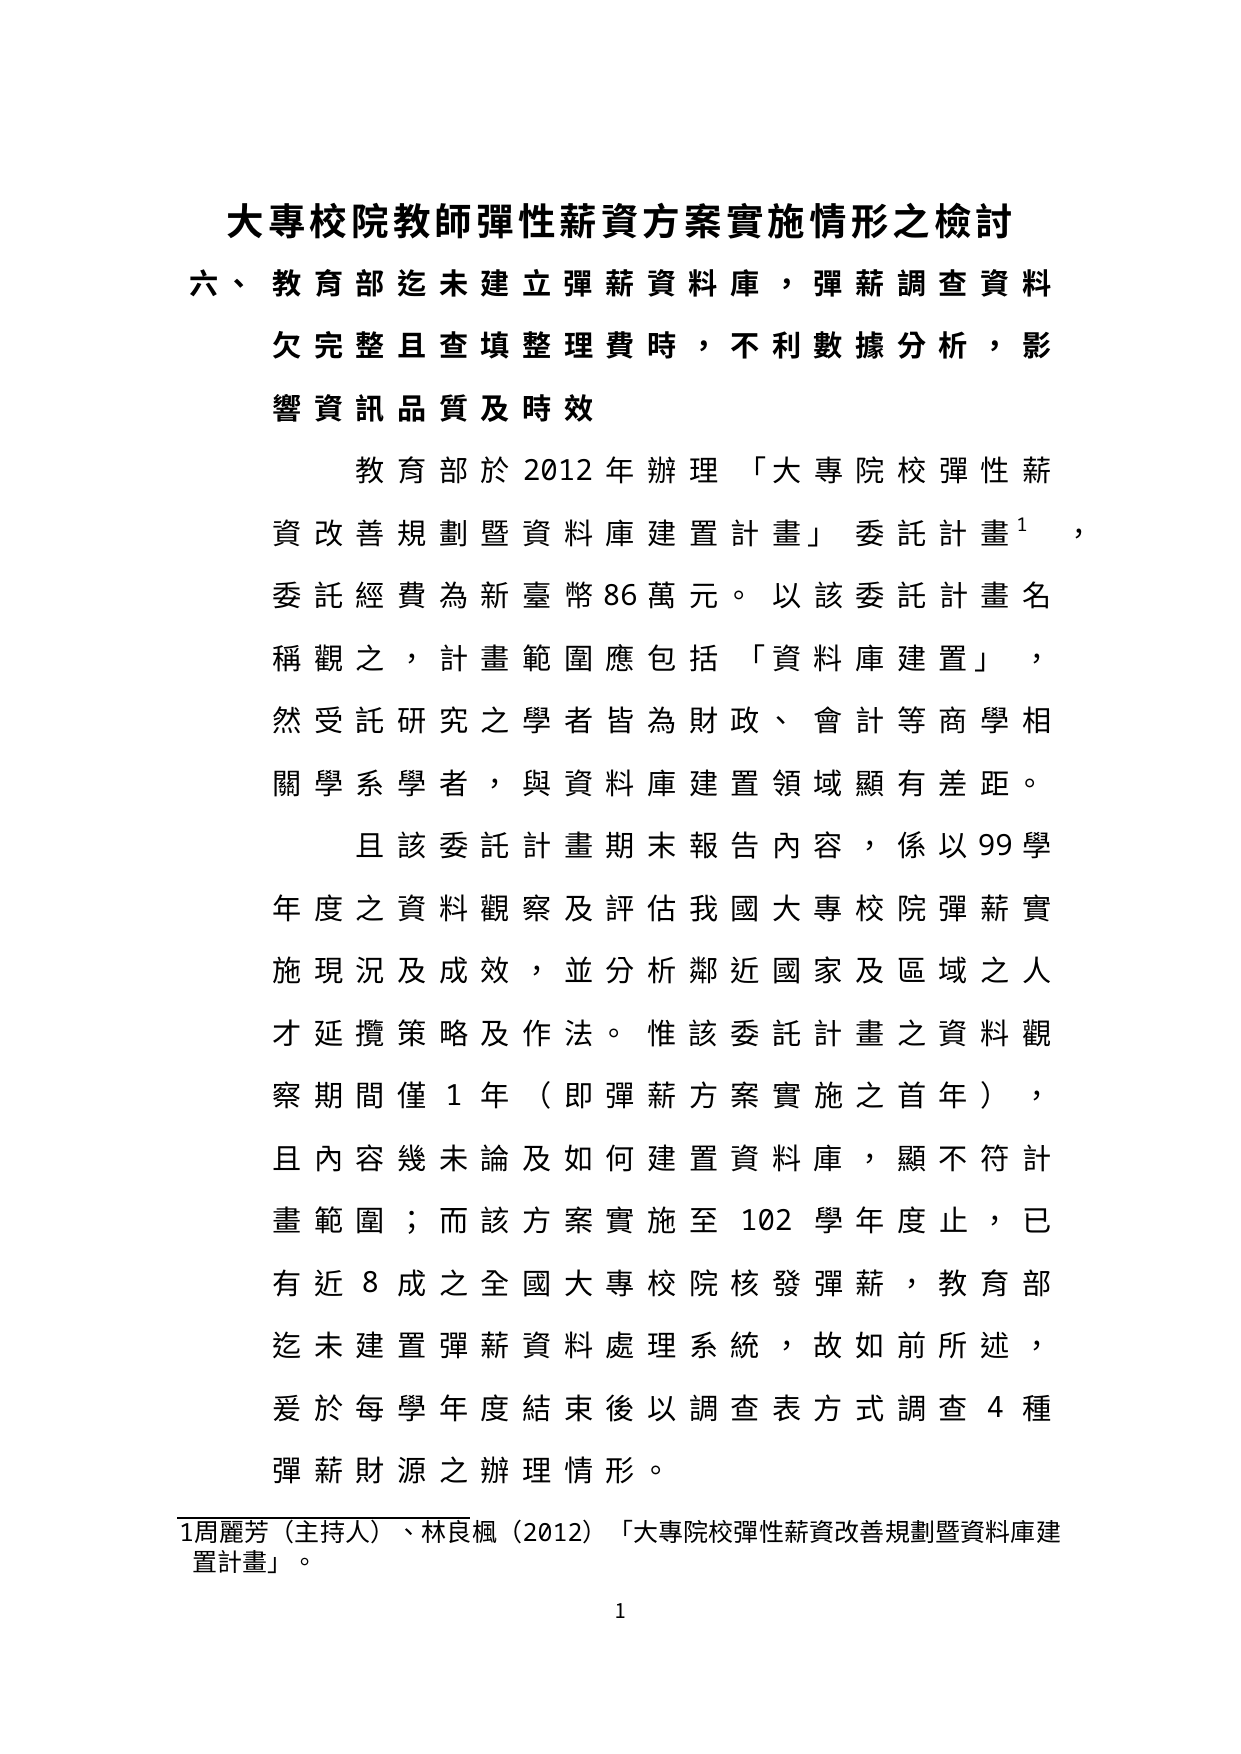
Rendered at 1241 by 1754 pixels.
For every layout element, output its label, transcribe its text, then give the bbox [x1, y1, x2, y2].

text 教育部於2012年辦理「大專院校彈性薪資改善規劃暨資料庫建置計畫」委託計畫，委託經費為新臺幣86萬元。以該委託計畫名稱觀之，計畫範圍應包括「資料庫建置」，然受託研究之學者皆為財政、會計等商學相關學系學者，與資料庫建置領域顯有差距。 [248, 427, 1058, 802]
text 六、教育部迄未建立彈薪資料庫，彈薪調查資料欠完整且查填整理費時，不利數據分析，影響資訊品質及時效 [183, 240, 1058, 427]
text 周麗芳（主持人）、林良楓（2012）「大專院校彈性薪資改善規劃暨資料庫建置計畫」。 [179, 1518, 1063, 1577]
text 大專校院教師彈性薪資方案實施情形之檢討 [183, 177, 1058, 240]
text 且該委託計畫期末報告內容，係以99學年度之資料觀察及評估我國大專校院彈薪實施現況及成效，並分析鄰近國家及區域之人才延攬策略及作法。惟該委託計畫之資料觀察期間僅1年（即彈薪方案實施之首年），且內容幾未論及如何建置資料庫，顯不符計畫範圍；而該方案實施至102學年度止，已有近8成之全國大專校院核發彈薪，教育部迄未建置彈薪資料處理系統，故如前所述，爰於每學年度結束後以調查表方式調查4種彈薪財源之辦理情形。 [248, 802, 1058, 1490]
